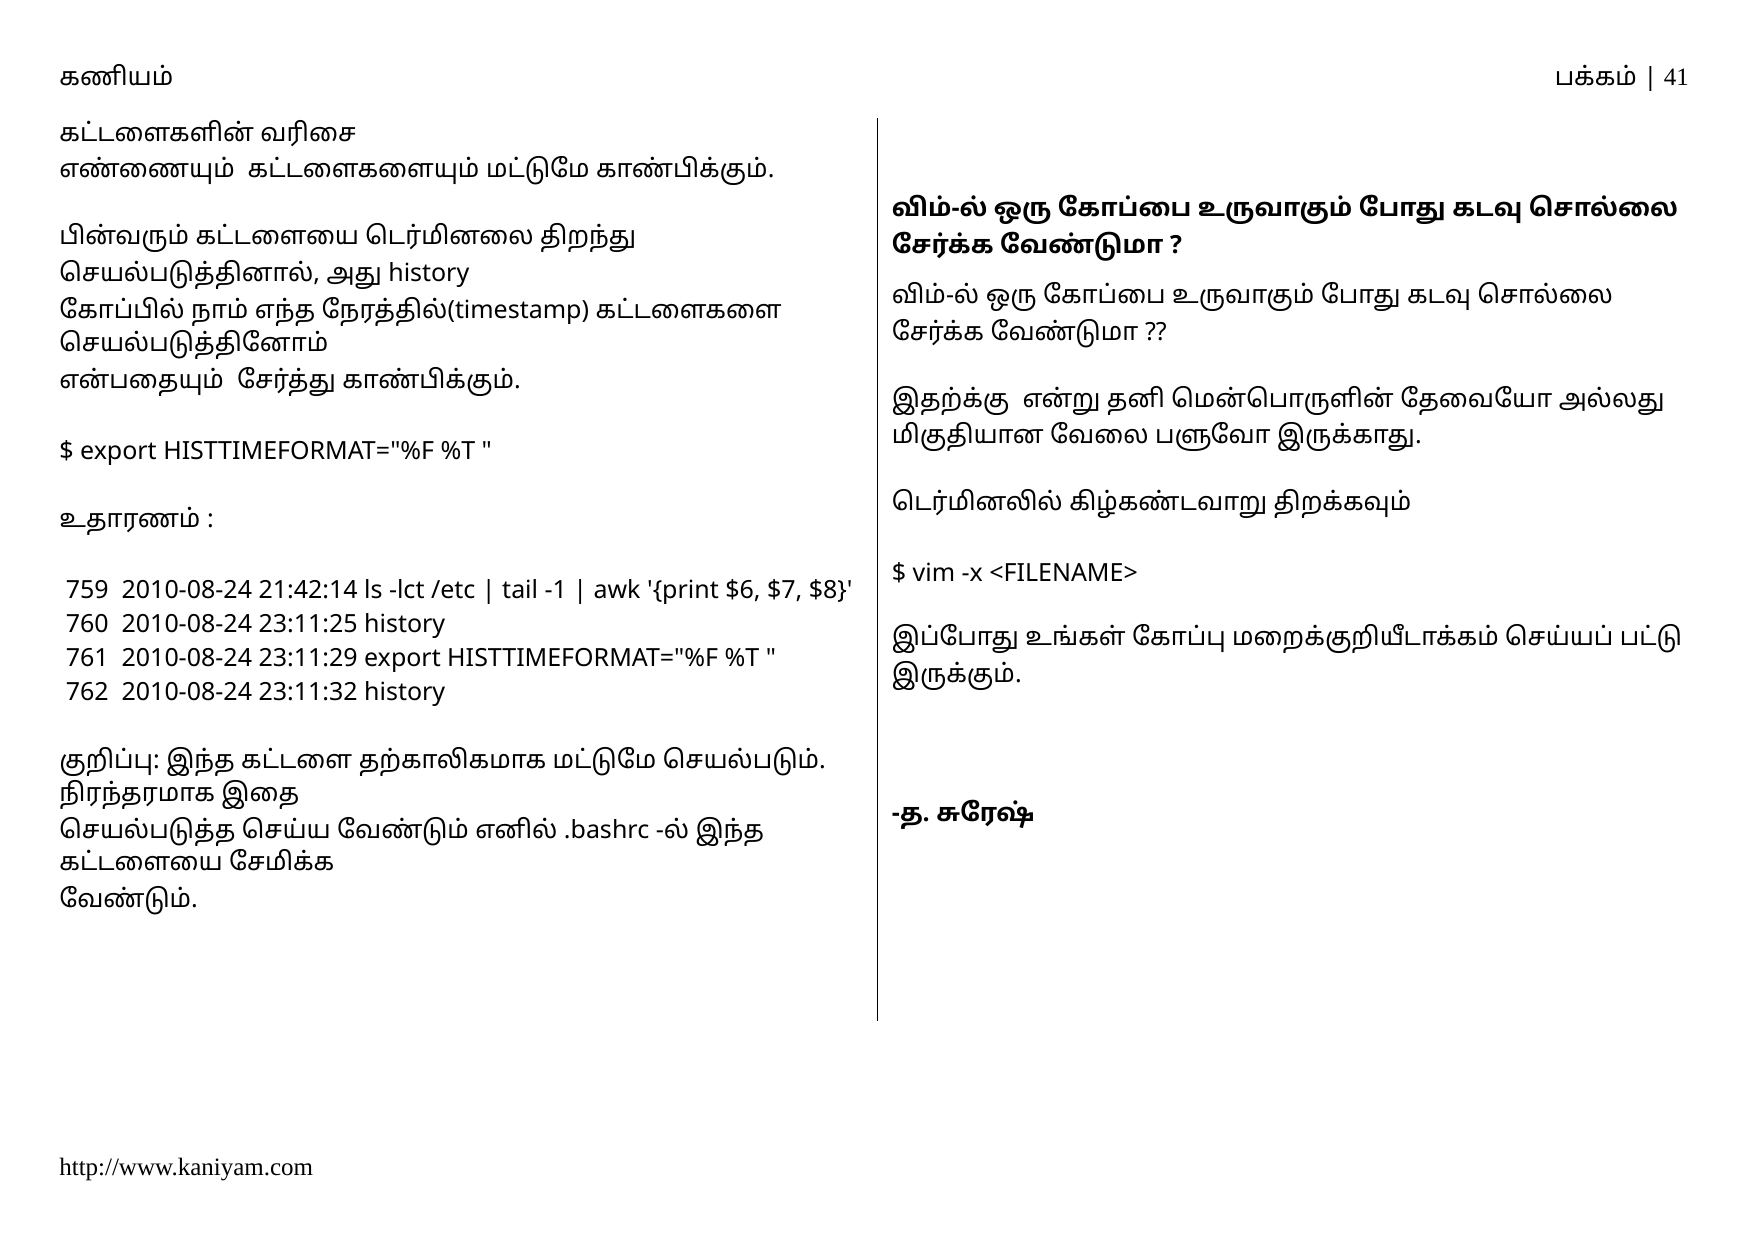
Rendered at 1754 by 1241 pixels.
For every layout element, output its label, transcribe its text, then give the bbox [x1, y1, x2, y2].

subtitle கட்டளைகளின் வரிசை எண்ணையும் கட்டளைகளையும் மட்டுமே காண்பிக்கும். பின்வரும் கட்டளையை டெர்மினலை திறந்து செயல்படுத்தினால், அது history கோப்பில் நாம் எந்த நேரத்தில்(timestamp) கட்டளைகளை செயல்படுத்தினோம் என்பதையும் சேர்த்து காண்பிக்கும். $ export HISTTIMEFORMAT="%F %T " உதாரணம் : 759 2010-08-24 21:42:14 ls -lct /etc | tail -1 | awk '{print $6, $7, $8}' 760 2010-08-24 23:11:25 history 761 2010-08-24 23:11:29 export HISTTIMEFORMAT="%F %T " 762 2010-08-24 23:11:32 history குறிப்பு: இந்த கட்டளை தற்காலிகமாக மட்டுமே செயல்படும். நிரந்தரமாக இதை செயல்படுத்த செய்ய வேண்டும் எனில் .bashrc -ல் இந்த கட்டளையை சேமிக்க வேண்டும். [59, 118, 862, 918]
subtitle -த. சுரேஷ் [892, 795, 1695, 832]
subtitle விம்-ல் ஒரு கோப்பை உருவாகும் போது கடவு சொல்லை சேர்க்க வேண்டுமா ? [892, 190, 1695, 264]
subtitle விம்-ல் ஒரு கோப்பை உருவாகும் போது கடவு சொல்லை சேர்க்க வேண்டுமா ?? இதற்க்கு என்று தனி மென்பொருளின் தேவையோ அல்லது மிகுதியான வேலை பளுவோ இருக்காது. டெர்மினலில் கிழ்கண்டவாறு திறக்கவும் $ vim -x <FILENAME> இப்போது உங்கள் கோப்பு மறைக்குறியீடாக்கம் செய்யப் பட்டு இருக்கும். [892, 277, 1695, 693]
